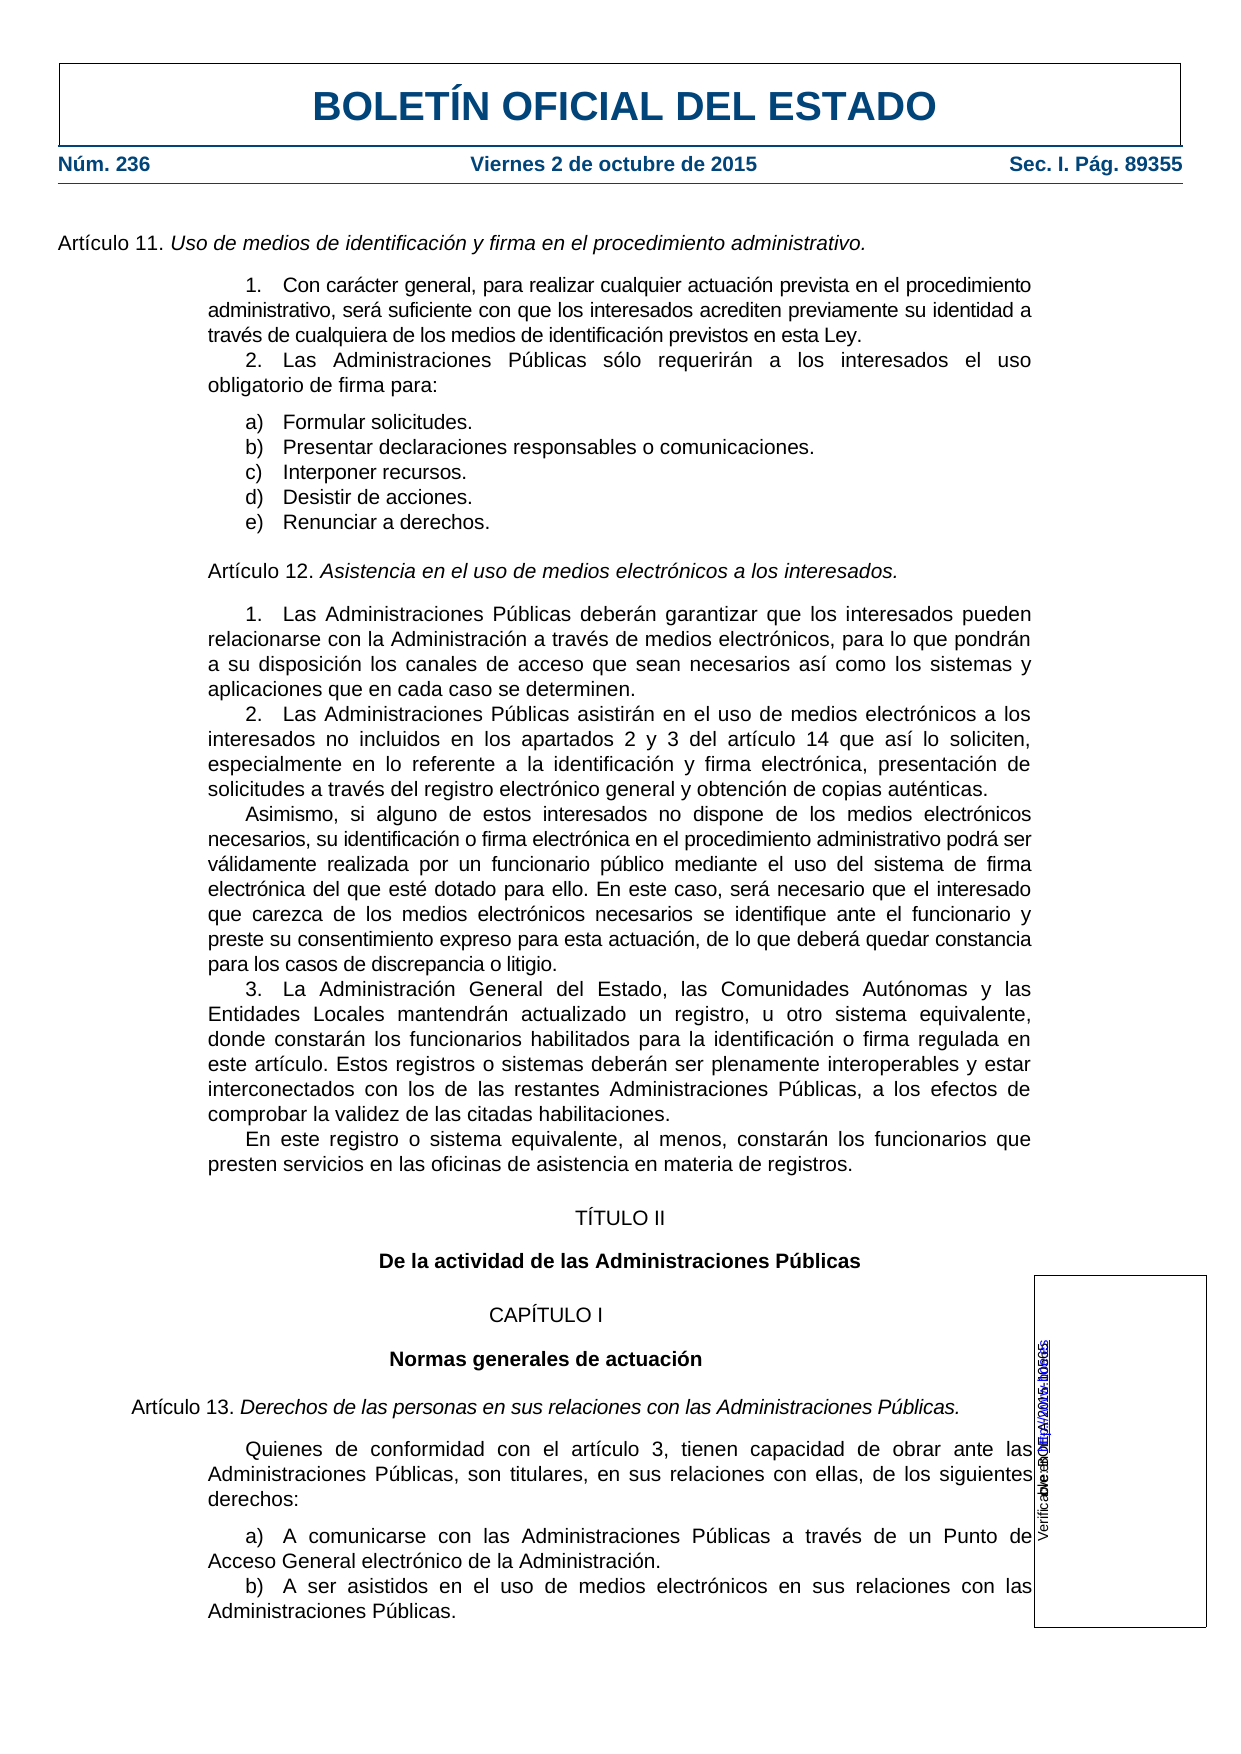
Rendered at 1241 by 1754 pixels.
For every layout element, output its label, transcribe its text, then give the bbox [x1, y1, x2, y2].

text Normas generales de actuación [58, 1347, 1182, 1371]
text Artículo 13. Derechos de las personas en sus relaciones con las Administraciones Públicas. [58, 1394, 1182, 1419]
text Verificable en http://www.boe.es [1050, 1433, 1206, 1447]
list Las Administraciones Públicas asistirán en el uso de medios electrónicos a los interesados no incluidos en los apartados 2 y 3 del artículo 14 que así lo soliciten, especialmente en lo referente a la identificación y firma electrónica, presentación de solicitudes a través del registro electrónico general y obtención de copias auténticas. [208, 701, 1032, 801]
text De la actividad de las Administraciones Públicas [58, 1249, 1182, 1273]
text CAPÍTULO I [58, 1303, 1182, 1328]
text Quienes de conformidad con el artículo 3, tienen capacidad de obrar ante las Administraciones Públicas, son titulares, en sus relaciones con ellas, de los siguientes derechos: [208, 1437, 1182, 1512]
text cve: BOE-A-2015-10565 [1050, 1416, 1206, 1427]
text Artículo 12. Asistencia en el uso de medios electrónicos a los interesados. [208, 558, 1182, 583]
list Con carácter general, para realizar cualquier actuación prevista en el procedimiento administrativo, será suficiente con que los interesados acrediten previamente su identidad a través de cualquiera de los medios de identificación previstos en esta Ley. [208, 273, 1032, 348]
text Asimismo, si alguno de estos interesados no dispone de los medios electrónicos necesarios, su identificación o firma electrónica en el procedimiento administrativo podrá ser válidamente realizada por un funcionario público mediante el uso del sistema de firma electrónica del que esté dotado para ello. En este caso, será necesario que el interesado que carezca de los medios electrónicos necesarios se identifique ante el funcionario y preste su consentimiento expreso para esta actuación, de lo que deberá quedar constancia para los casos de discrepancia o litigio. [208, 801, 1032, 976]
list A comunicarse con las Administraciones Públicas a través de un Punto de Acceso General electrónico de la Administración. [208, 1524, 1182, 1574]
table_header [60, 64, 183, 130]
list Interponer recursos. [208, 460, 1182, 485]
list La Administración General del Estado, las Comunidades Autónomas y las Entidades Locales mantendrán actualizado un registro, u otro sistema equivalente, donde constarán los funcionarios habilitados para la identificación o firma regulada en este artículo. Estos registros o sistemas deberán ser plenamente interoperables y estar interconectados con los de las restantes Administraciones Públicas, a los efectos de comprobar la validez de las citadas habilitaciones. [208, 976, 1032, 1126]
text Núm. 236 Viernes 2 de octubre de 2015 Sec. I. Pág. 89355 [58, 152, 1182, 176]
list Formular solicitudes. [208, 410, 1182, 435]
list A ser asistidos en el uso de medios electrónicos en sus relaciones con las Administraciones Públicas. [208, 1574, 1182, 1624]
list Presentar declaraciones responsables o comunicaciones. [208, 435, 1182, 460]
text En este registro o sistema equivalente, al menos, constarán los funcionarios que presten servicios en las oficinas de asistencia en materia de registros. [208, 1126, 1032, 1176]
table_header BOLETÍN OFICIAL DEL ESTADO [183, 64, 1118, 130]
list Las Administraciones Públicas deberán garantizar que los interesados pueden relacionarse con la Administración a través de medios electrónicos, para lo que pondrán a su disposición los canales de acceso que sean necesarios así como los sistemas y aplicaciones que en cada caso se determinen. [208, 601, 1032, 701]
list Renunciar a derechos. [208, 510, 1182, 535]
list Desistir de acciones. [208, 485, 1182, 510]
text TÍTULO II [58, 1206, 1182, 1231]
text Artículo 11. Uso de medios de identificación y firma en el procedimiento administrativo. [58, 230, 1182, 255]
table_header [1119, 64, 1180, 130]
list Las Administraciones Públicas sólo requerirán a los interesados el uso obligatorio de firma para: [208, 348, 1032, 398]
